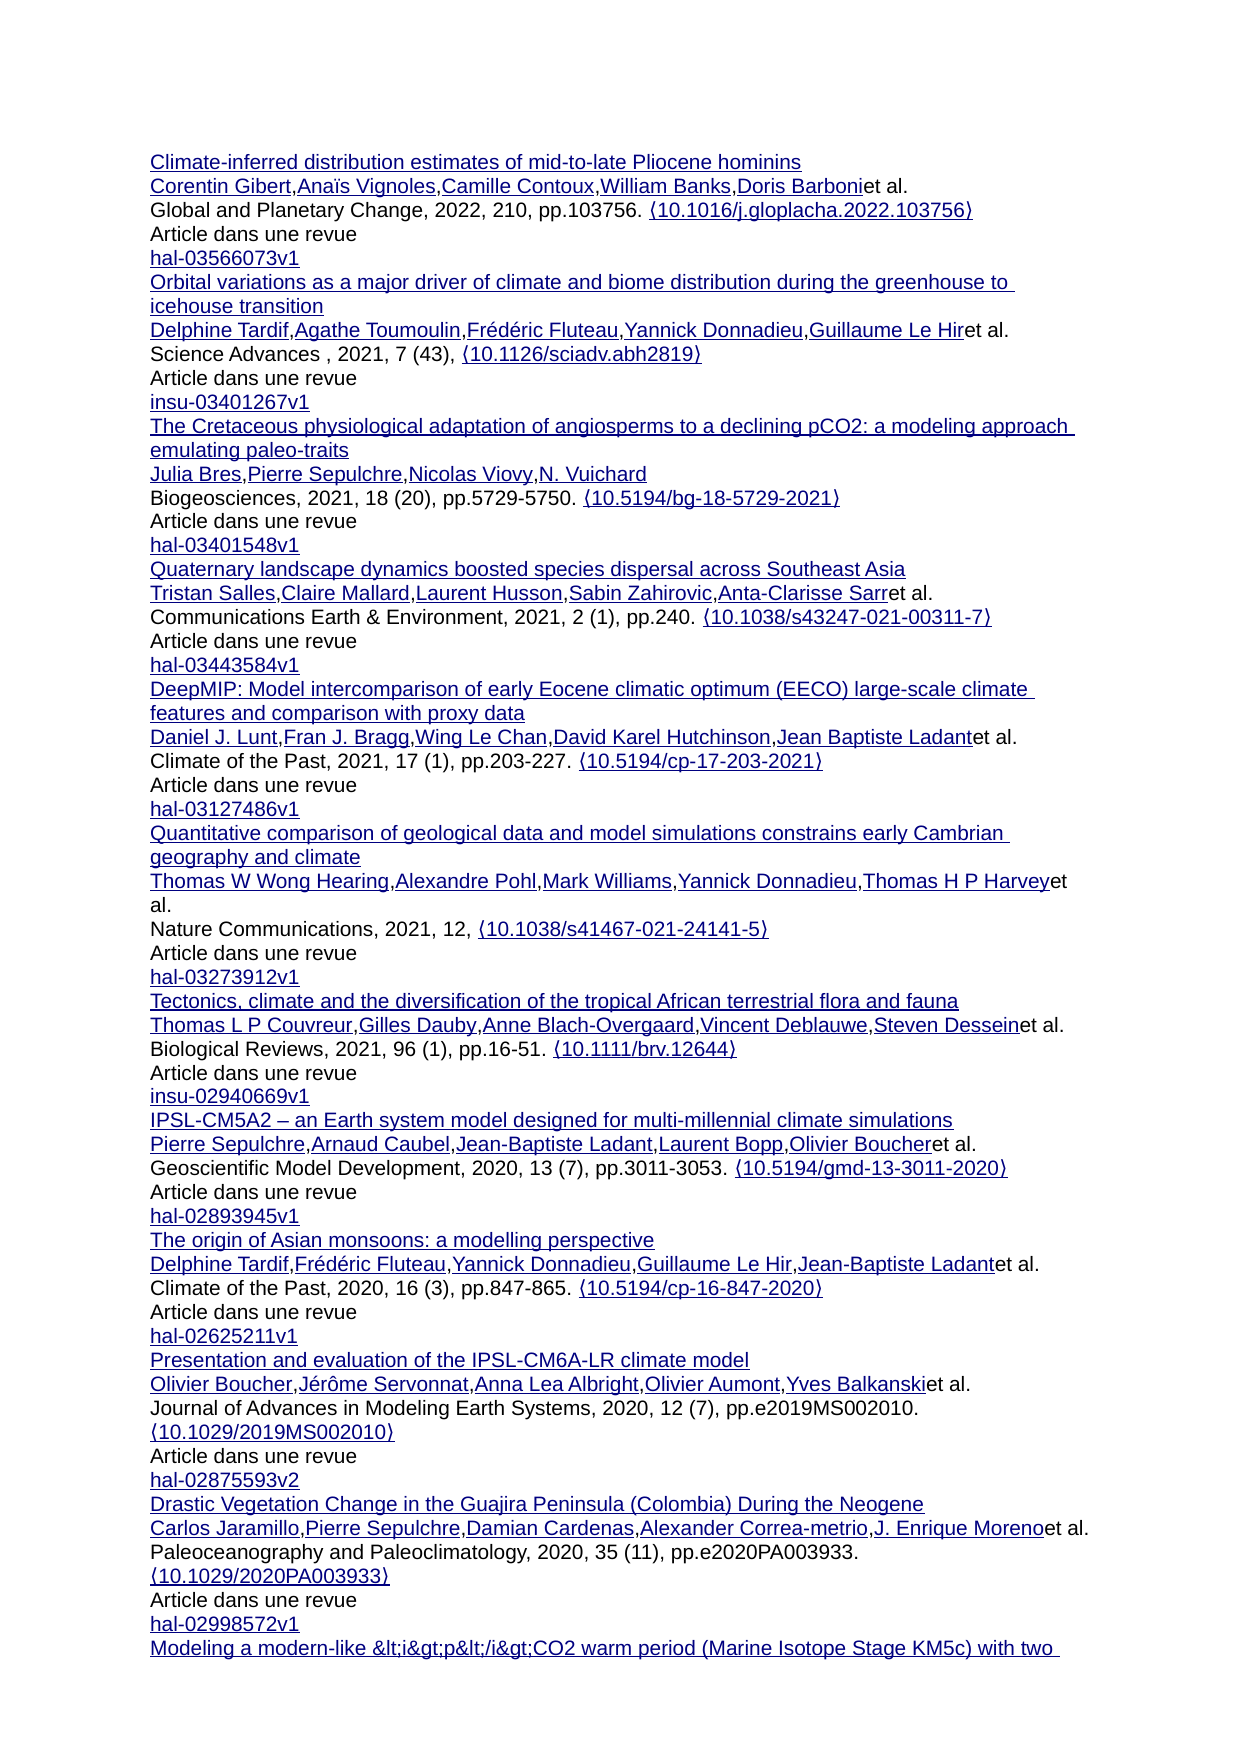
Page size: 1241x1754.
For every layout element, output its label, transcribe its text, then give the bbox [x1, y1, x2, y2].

table_cell Presentation and evaluation of the IPSL‐CM6A‐LR climate model Olivier Boucher,Jérôme Servonnat,Anna Lea Albright,Olivier Aumont,Yves Balkanskiet al. Journal of Advances in Modeling Earth Systems, 2020, 12 (7), pp.e2019MS002010. ⟨10.1029/2019MS002010⟩ Article dans une revue hal-02875593v2 [150, 1348, 1090, 1492]
table_cell Tectonics, climate and the diversification of the tropical African terrestrial flora and fauna Thomas L P Couvreur,Gilles Dauby,Anne Blach-Overgaard,Vincent Deblauwe,Steven Desseinet al. Biological Reviews, 2021, 96 (1), pp.16-51. ⟨10.1111/brv.12644⟩ Article dans une revue insu-02940669v1 [150, 989, 1090, 1108]
table_cell Climate-inferred distribution estimates of mid-to-late Pliocene hominins Corentin Gibert,Anaïs Vignoles,Camille Contoux,William Banks,Doris Barboniet al. Global and Planetary Change, 2022, 210, pp.103756. ⟨10.1016/j.gloplacha.2022.103756⟩ Article dans une revue hal-03566073v1 [150, 150, 1090, 270]
table_cell IPSL-CM5A2 – an Earth system model designed for multi-millennial climate simulations Pierre Sepulchre,Arnaud Caubel,Jean-Baptiste Ladant,Laurent Bopp,Olivier Boucheret al. Geoscientific Model Development, 2020, 13 (7), pp.3011-3053. ⟨10.5194/gmd-13-3011-2020⟩ Article dans une revue hal-02893945v1 [150, 1108, 1090, 1228]
table_cell DeepMIP: Model intercomparison of early Eocene climatic optimum (EECO) large-scale climate features and comparison with proxy data Daniel J. Lunt,Fran J. Bragg,Wing Le Chan,David Karel Hutchinson,Jean Baptiste Ladantet al. Climate of the Past, 2021, 17 (1), pp.203-227. ⟨10.5194/cp-17-203-2021⟩ Article dans une revue hal-03127486v1 [150, 677, 1090, 821]
table_cell Quaternary landscape dynamics boosted species dispersal across Southeast Asia Tristan Salles,Claire Mallard,Laurent Husson,Sabin Zahirovic,Anta-Clarisse Sarret al. Communications Earth & Environment, 2021, 2 (1), pp.240. ⟨10.1038/s43247-021-00311-7⟩ Article dans une revue hal-03443584v1 [150, 557, 1090, 677]
table_cell Quantitative comparison of geological data and model simulations constrains early Cambrian geography and climate Thomas W Wong Hearing,Alexandre Pohl,Mark Williams,Yannick Donnadieu,Thomas H P Harveyet al. Nature Communications, 2021, 12, ⟨10.1038/s41467-021-24141-5⟩ Article dans une revue hal-03273912v1 [150, 821, 1090, 988]
table_cell The origin of Asian monsoons: a modelling perspective Delphine Tardif,Frédéric Fluteau,Yannick Donnadieu,Guillaume Le Hir,Jean-Baptiste Ladantet al. Climate of the Past, 2020, 16 (3), pp.847-865. ⟨10.5194/cp-16-847-2020⟩ Article dans une revue hal-02625211v1 [150, 1228, 1090, 1348]
table_cell The Cretaceous physiological adaptation of angiosperms to a declining pCO2: a modeling approach emulating paleo-traits Julia Bres,Pierre Sepulchre,Nicolas Viovy,N. Vuichard Biogeosciences, 2021, 18 (20), pp.5729-5750. ⟨10.5194/bg-18-5729-2021⟩ Article dans une revue hal-03401548v1 [150, 414, 1090, 557]
table_cell Drastic Vegetation Change in the Guajira Peninsula (Colombia) During the Neogene Carlos Jaramillo,Pierre Sepulchre,Damian Cardenas,Alexander Correa‐metrio,J. Enrique Morenoet al. Paleoceanography and Paleoclimatology, 2020, 35 (11), pp.e2020PA003933. ⟨10.1029/2020PA003933⟩ Article dans une revue hal-02998572v1 [150, 1492, 1090, 1635]
table_cell Modeling a modern-like &lt;i&gt;p&lt;/i&gt;CO2 warm period (Marine Isotope Stage KM5c) with two [150, 1635, 1090, 1659]
table_cell Orbital variations as a major driver of climate and biome distribution during the greenhouse to icehouse transition Delphine Tardif,Agathe Toumoulin,Frédéric Fluteau,Yannick Donnadieu,Guillaume Le Hiret al. Science Advances , 2021, 7 (43), ⟨10.1126/sciadv.abh2819⟩ Article dans une revue insu-03401267v1 [150, 270, 1090, 413]
